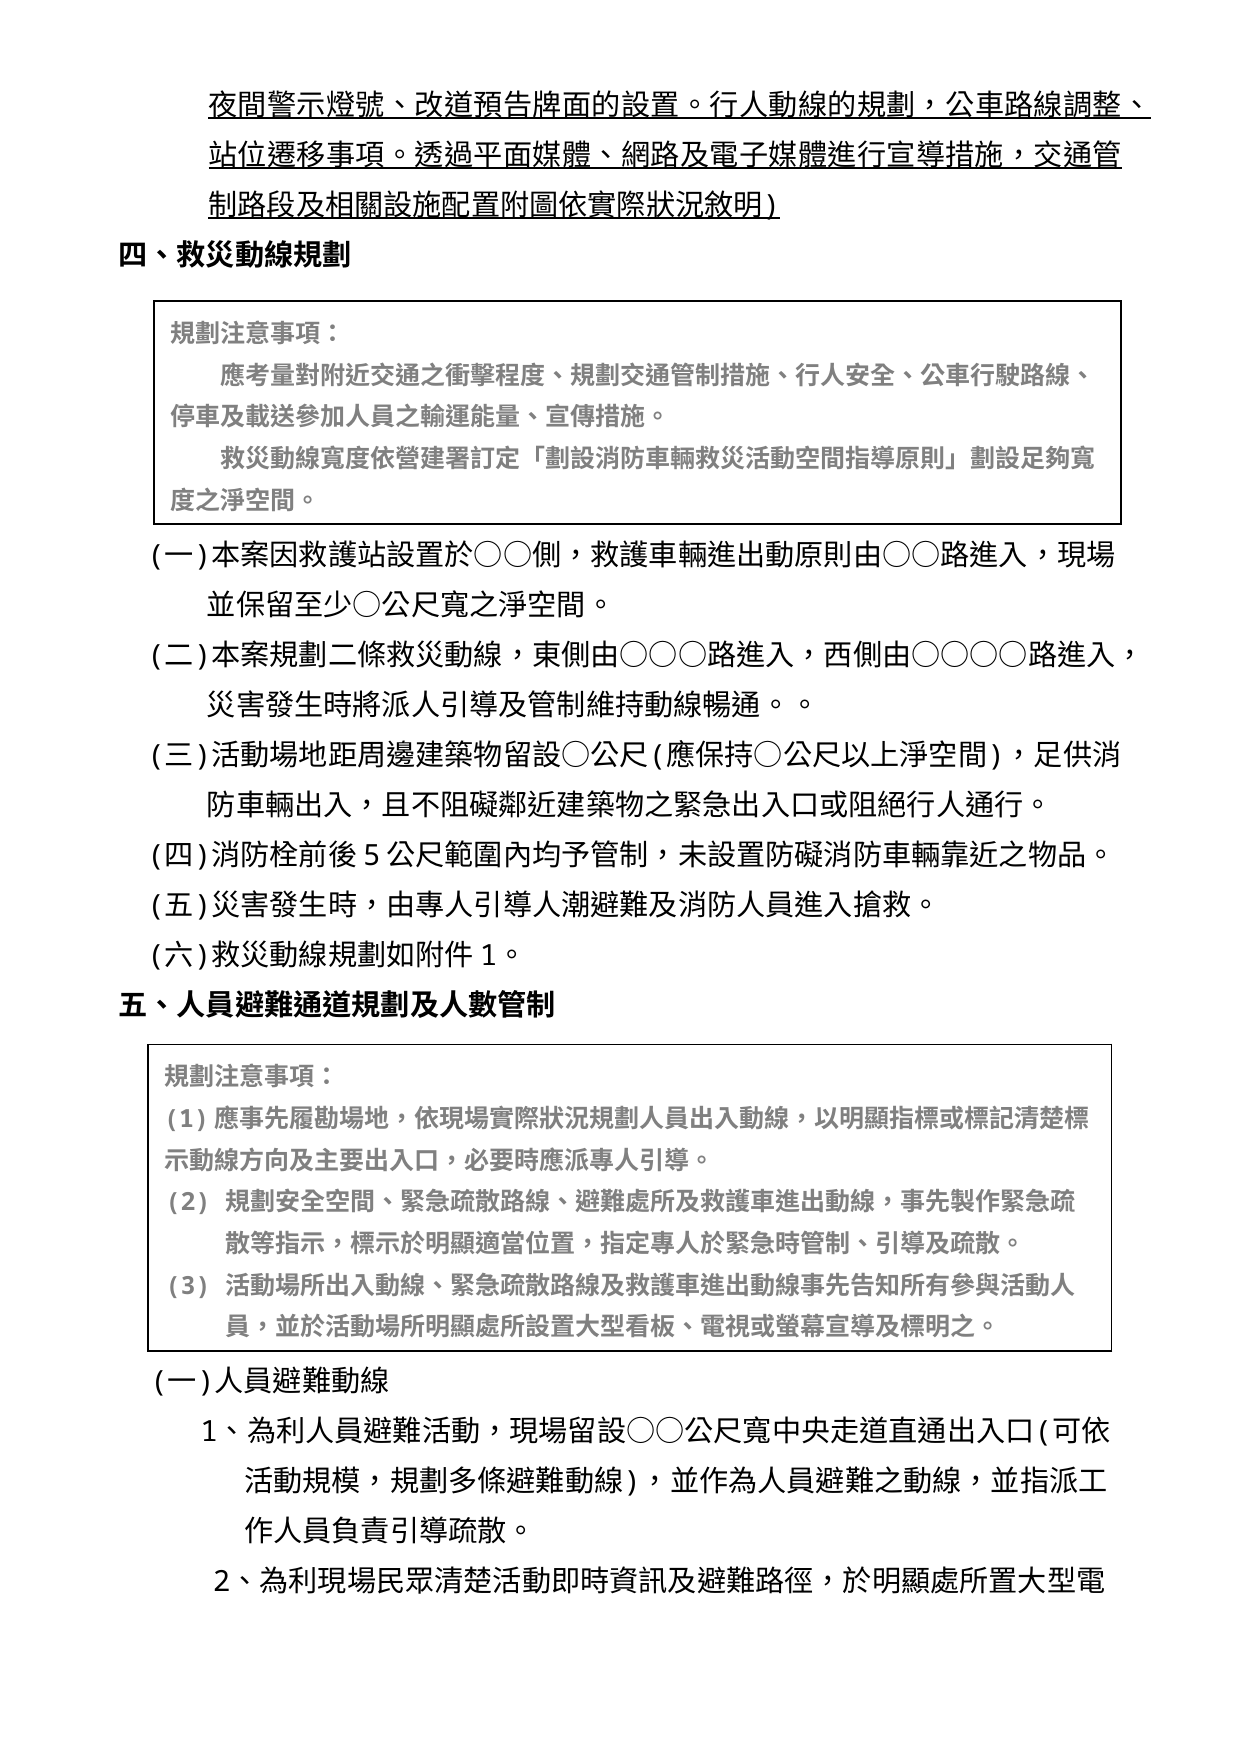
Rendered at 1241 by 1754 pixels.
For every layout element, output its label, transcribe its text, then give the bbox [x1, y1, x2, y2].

text 四、救災動線規劃 [118, 225, 1122, 275]
text (一)人員避難動線 [150, 1025, 1122, 1402]
text 五、人員避難通道規劃及人數管制 [118, 975, 1122, 1025]
text (一)本案因救護站設置於○○側，救護車輛進出動原則由○○路進入，現場並保留至少○公尺寬之淨空間。 [147, 275, 1122, 625]
list 應事先履勘場地，依現場實際狀況規劃人員出入動線，以明顯指標或標記清楚標示動線方向及主要出入口，必要時應派專人引導。 [164, 1094, 1090, 1177]
text 1、為利人員避難活動，現場留設○○公尺寬中央走道直通出入口(可依活動規模，規劃多條避難動線)，並作為人員避難之動線，並指派工作人員負責引導疏散。 [200, 1402, 1122, 1552]
text (三)活動場地距周邊建築物留設○公尺(應保持○公尺以上淨空間)，足供消防車輛出入，且不阻礙鄰近建築物之緊急出入口或阻絕行人通行。 [147, 725, 1122, 825]
text (四)消防栓前後5公尺範圍內均予管制，未設置防礙消防車輛靠近之物品。 [147, 825, 1122, 875]
text 救災動線寬度依營建署訂定「劃設消防車輛救災活動空間指導原則」劃設足夠寬度之淨空間。 [170, 434, 1099, 516]
text [155, 302, 1120, 523]
text (二)本案規劃二條救災動線，東側由○○○路進入，西側由○○○○路進入，災害發生時將派人引導及管制維持動線暢通。。 [147, 625, 1122, 725]
text [149, 1045, 1111, 1350]
text 2、為利現場民眾清楚活動即時資訊及避難路徑，於明顯處所置大型電 [213, 1552, 1122, 1602]
text 規劃注意事項： [170, 309, 1099, 351]
list 規劃安全空間、緊急疏散路線、避難處所及救護車進出動線，事先製作緊急疏散等指示，標示於明顯適當位置，指定專人於緊急時管制、引導及疏散。 [165, 1177, 1090, 1261]
text 規劃注意事項： [164, 1052, 1090, 1094]
text 應考量對附近交通之衝擊程度、規劃交通管制措施、行人安全、公車行駛路線、停車及載送參加人員之輸運能量、宣傳措施。 [170, 351, 1099, 434]
list 活動場所出入動線、緊急疏散路線及救護車進出動線事先告知所有參與活動人員，並於活動場所明顯處所設置大型看板、電視或螢幕宣導及標明之。 [165, 1261, 1090, 1343]
text (六)救災動線規劃如附件1。 [147, 925, 1122, 975]
text (二)為確保活動周邊交通順暢及人員進出場地安全，訂有交通維護計畫，如附件3。(應檢附計畫-包含交通管制設施設有分向設施、漸變段長度、夜間警示燈號、改道預告牌面的設置。行人動線的規劃，公車路線調整、站位遷移事項。透過平面媒體、網路及電子媒體進行宣導措施，交通管制路段及相關設施配置附圖依實際狀況敘明) [150, 75, 1122, 225]
text (五)災害發生時，由專人引導人潮避難及消防人員進入搶救。 [147, 875, 1122, 925]
